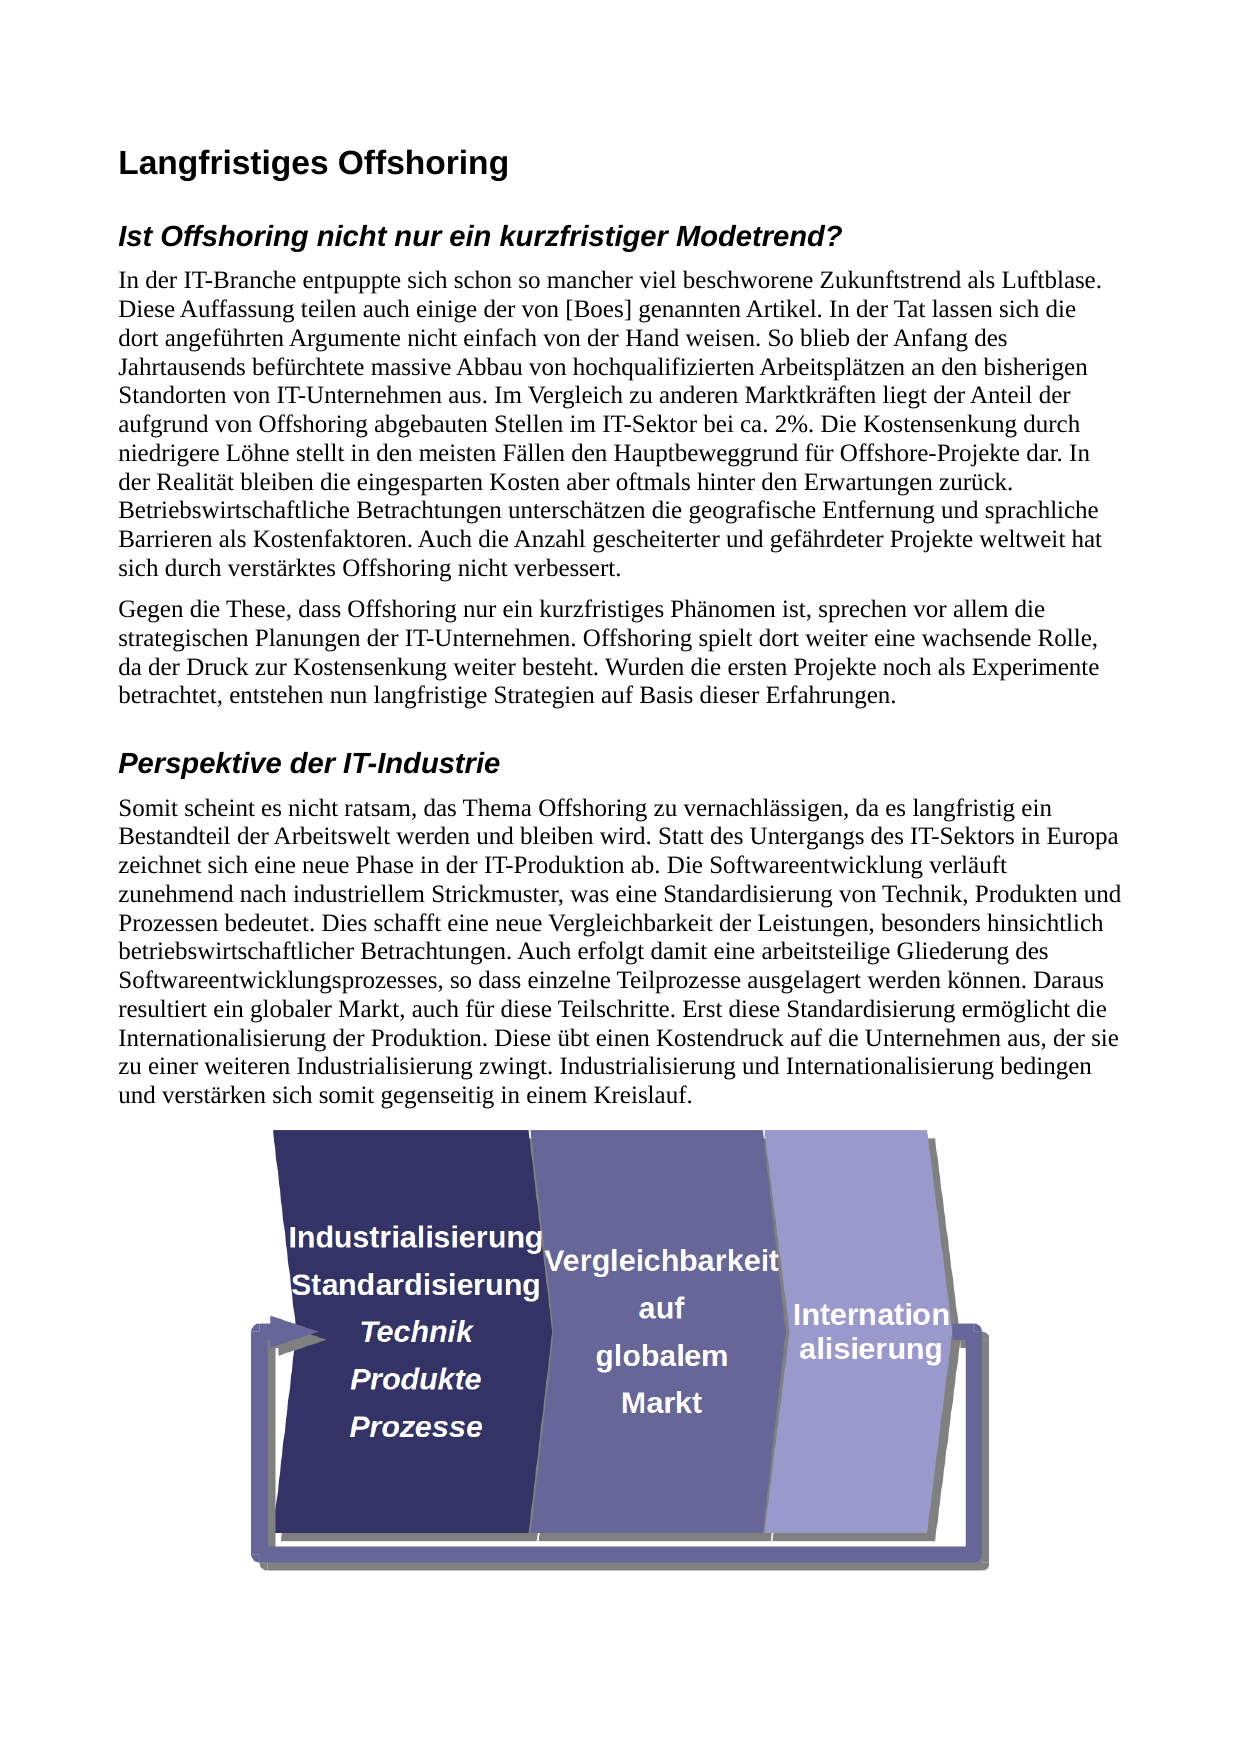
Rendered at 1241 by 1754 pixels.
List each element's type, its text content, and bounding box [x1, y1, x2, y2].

text Gegen die These, dass Offshoring nur ein kurzfristiges Phänomen ist, sprechen vor allem die strategischen Planungen der IT-Unternehmen. Offshoring spielt dort weiter eine wachsende Rolle, da der Druck zur Kostensenkung weiter besteht. Wurden die ersten Projekte noch als Experimente betrachtet, entstehen nun langfristige Strategien auf Basis dieser Erfahrungen. [118, 594, 1122, 709]
subtitle Ist Offshoring nicht nur ein kurzfristiger Modetrend? [118, 219, 1122, 253]
subtitle Langfristiges Offshoring [118, 143, 1122, 182]
subtitle Perspektive der IT-Industrie [118, 747, 1122, 780]
text In der IT-Branche entpuppte sich schon so mancher viel beschworene Zukunftstrend als Luftblase. Diese Auffassung teilen auch einige der von [Boes] genannten Artikel. In der Tat lassen sich die dort angeführten Argumente nicht einfach von der Hand weisen. So blieb der Anfang des Jahrtausends befürchtete massive Abbau von hochqualifizierten Arbeitsplätzen an den bisherigen Standorten von IT-Unternehmen aus. Im Vergleich zu anderen Marktkräften liegt der Anteil der aufgrund von Offshoring abgebauten Stellen im IT-Sektor bei ca. 2%. Die Kostensenkung durch niedrigere Löhne stellt in den meisten Fällen den Hauptbeweggrund für Offshore-Projekte dar. In der Realität bleiben die eingesparten Kosten aber oftmals hinter den Erwartungen zurück. Betriebswirtschaftliche Betrachtungen unterschätzen die geografische Entfernung und sprachliche Barrieren als Kostenfaktoren. Auch die Anzahl gescheiterter und gefährdeter Projekte weltweit hat sich durch verstärktes Offshoring nicht verbessert. [118, 265, 1122, 582]
picture [251, 1130, 989, 1571]
text Somit scheint es nicht ratsam, das Thema Offshoring zu vernachlässigen, da es langfristig ein Bestandteil der Arbeitswelt werden und bleiben wird. Statt des Untergangs des IT-Sektors in Europa zeichnet sich eine neue Phase in der IT-Produktion ab. Die Softwareentwicklung verläuft zunehmend nach industriellem Strickmuster, was eine Standardisierung von Technik, Produkten und Prozessen bedeutet. Dies schafft eine neue Vergleichbarkeit der Leistungen, besonders hinsichtlich betriebswirtschaftlicher Betrachtungen. Auch erfolgt damit eine arbeitsteilige Gliederung des Softwareentwicklungsprozesses, so dass einzelne Teilprozesse ausgelagert werden können. Daraus resultiert ein globaler Markt, auch für diese Teilschritte. Erst diese Standardisierung ermöglicht die Internationalisierung der Produktion. Diese übt einen Kostendruck auf die Unternehmen aus, der sie zu einer weiteren Industrialisierung zwingt. Industrialisierung und Internationalisierung bedingen und verstärken sich somit gegenseitig in einem Kreislauf. [118, 793, 1122, 1109]
